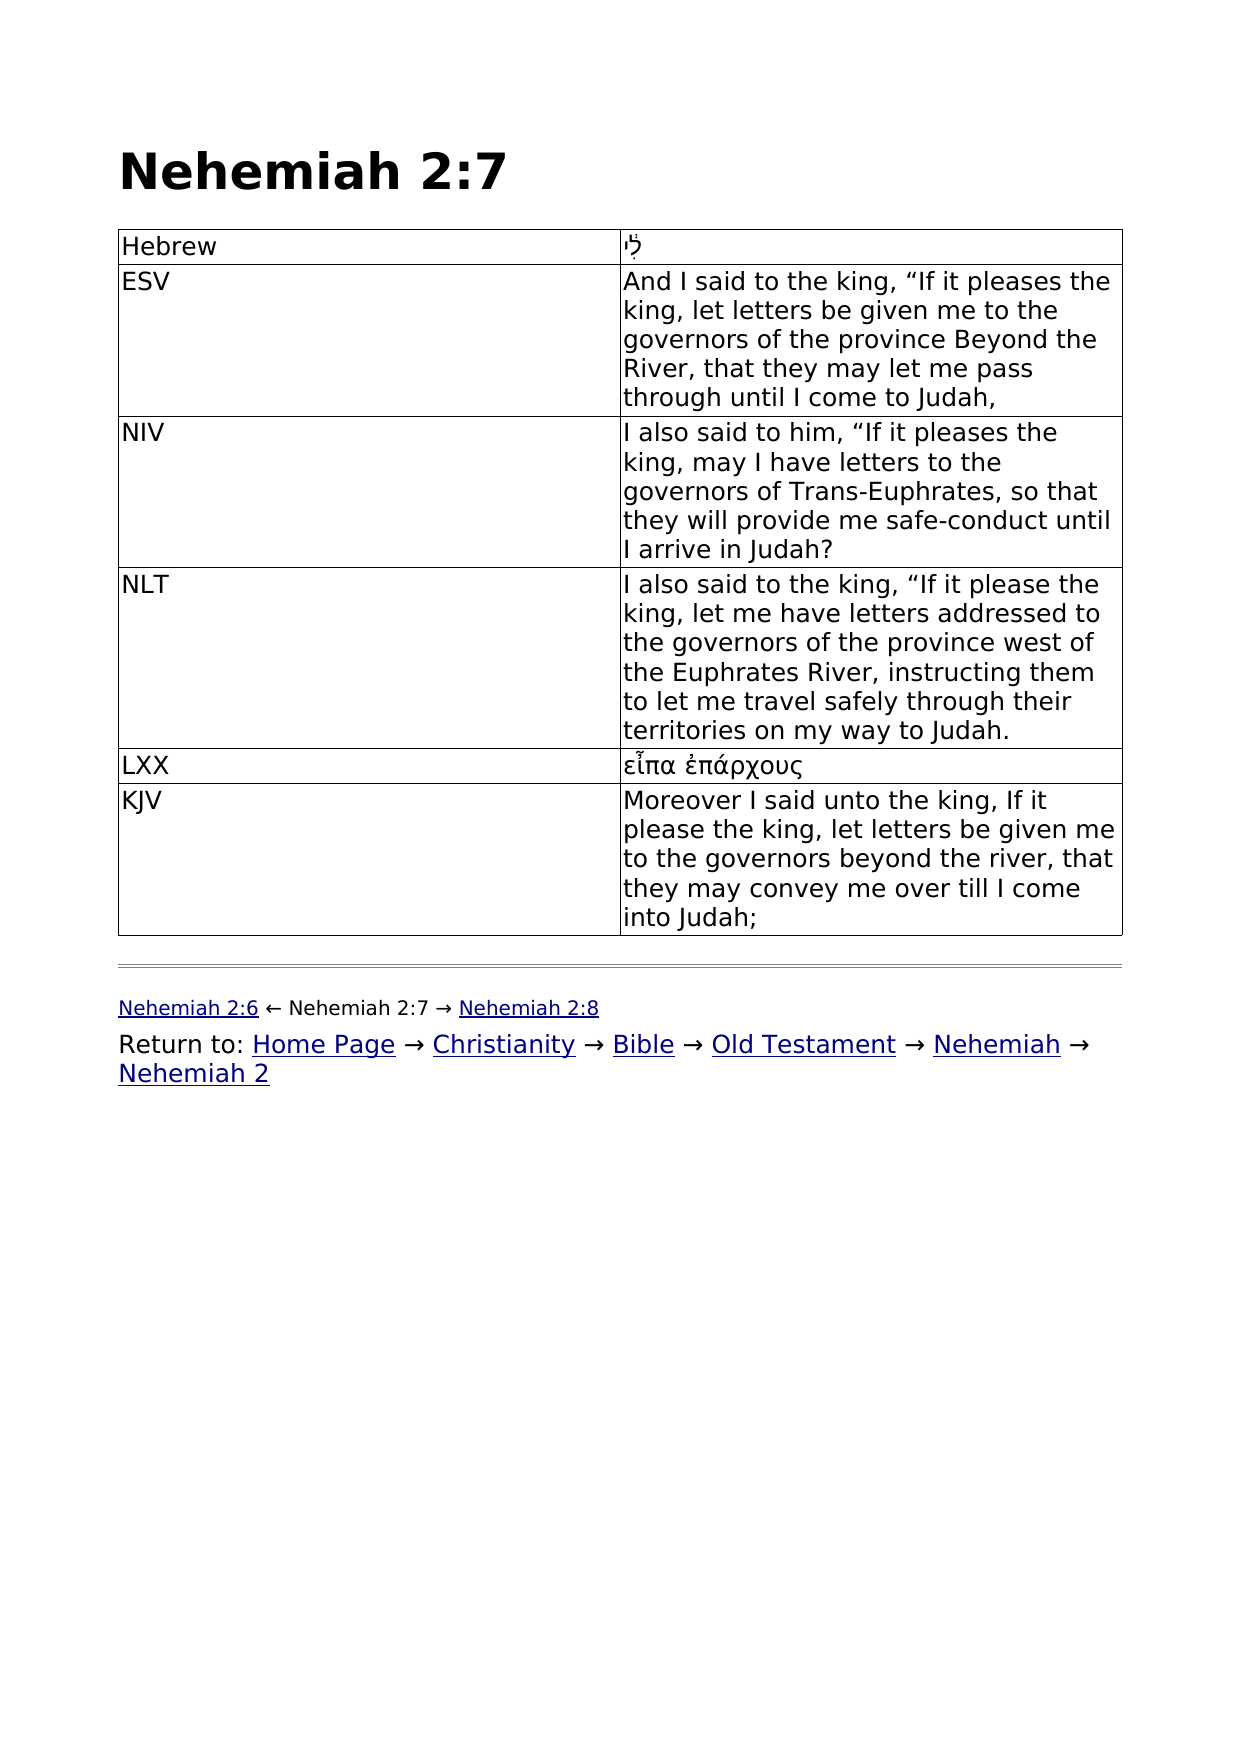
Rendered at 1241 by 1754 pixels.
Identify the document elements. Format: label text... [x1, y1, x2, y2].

table_cell NLT [119, 568, 620, 748]
table_cell Moreover I said unto the king, If it please the king, let letters be given me to the governors beyond the river, that they may convey me over till I come into Judah; [621, 784, 1122, 935]
table_cell ESV [119, 265, 620, 416]
table_cell NIV [119, 417, 620, 567]
table_cell εἶπα ἐπάρχους [621, 749, 1122, 783]
table_header Hebrew [119, 230, 620, 264]
text Nehemiah 2:6 ← Nehemiah 2:7 → Nehemiah 2:8 [118, 996, 1122, 1030]
table_header לִ֔י [621, 230, 1122, 264]
subtitle Nehemiah 2:7 [118, 143, 1122, 201]
text Return to: Home Page → Christianity → Bible → Old Testament → Nehemiah → Nehemiah 2 [118, 1030, 1122, 1089]
table_cell LXX [119, 749, 620, 783]
table_cell KJV [119, 784, 620, 935]
table_cell I also said to him, “If it pleases the king, may I have letters to the governors of Trans-Euphrates, so that they will provide me safe-conduct until I arrive in Judah? [621, 417, 1122, 567]
table_cell And I said to the king, “If it pleases the king, let letters be given me to the governors of the province Beyond the River, that they may let me pass through until I come to Judah, [621, 265, 1122, 416]
table_cell I also said to the king, “If it please the king, let me have letters addressed to the governors of the province west of the Euphrates River, instructing them to let me travel safely through their territories on my way to Judah. [621, 568, 1122, 748]
